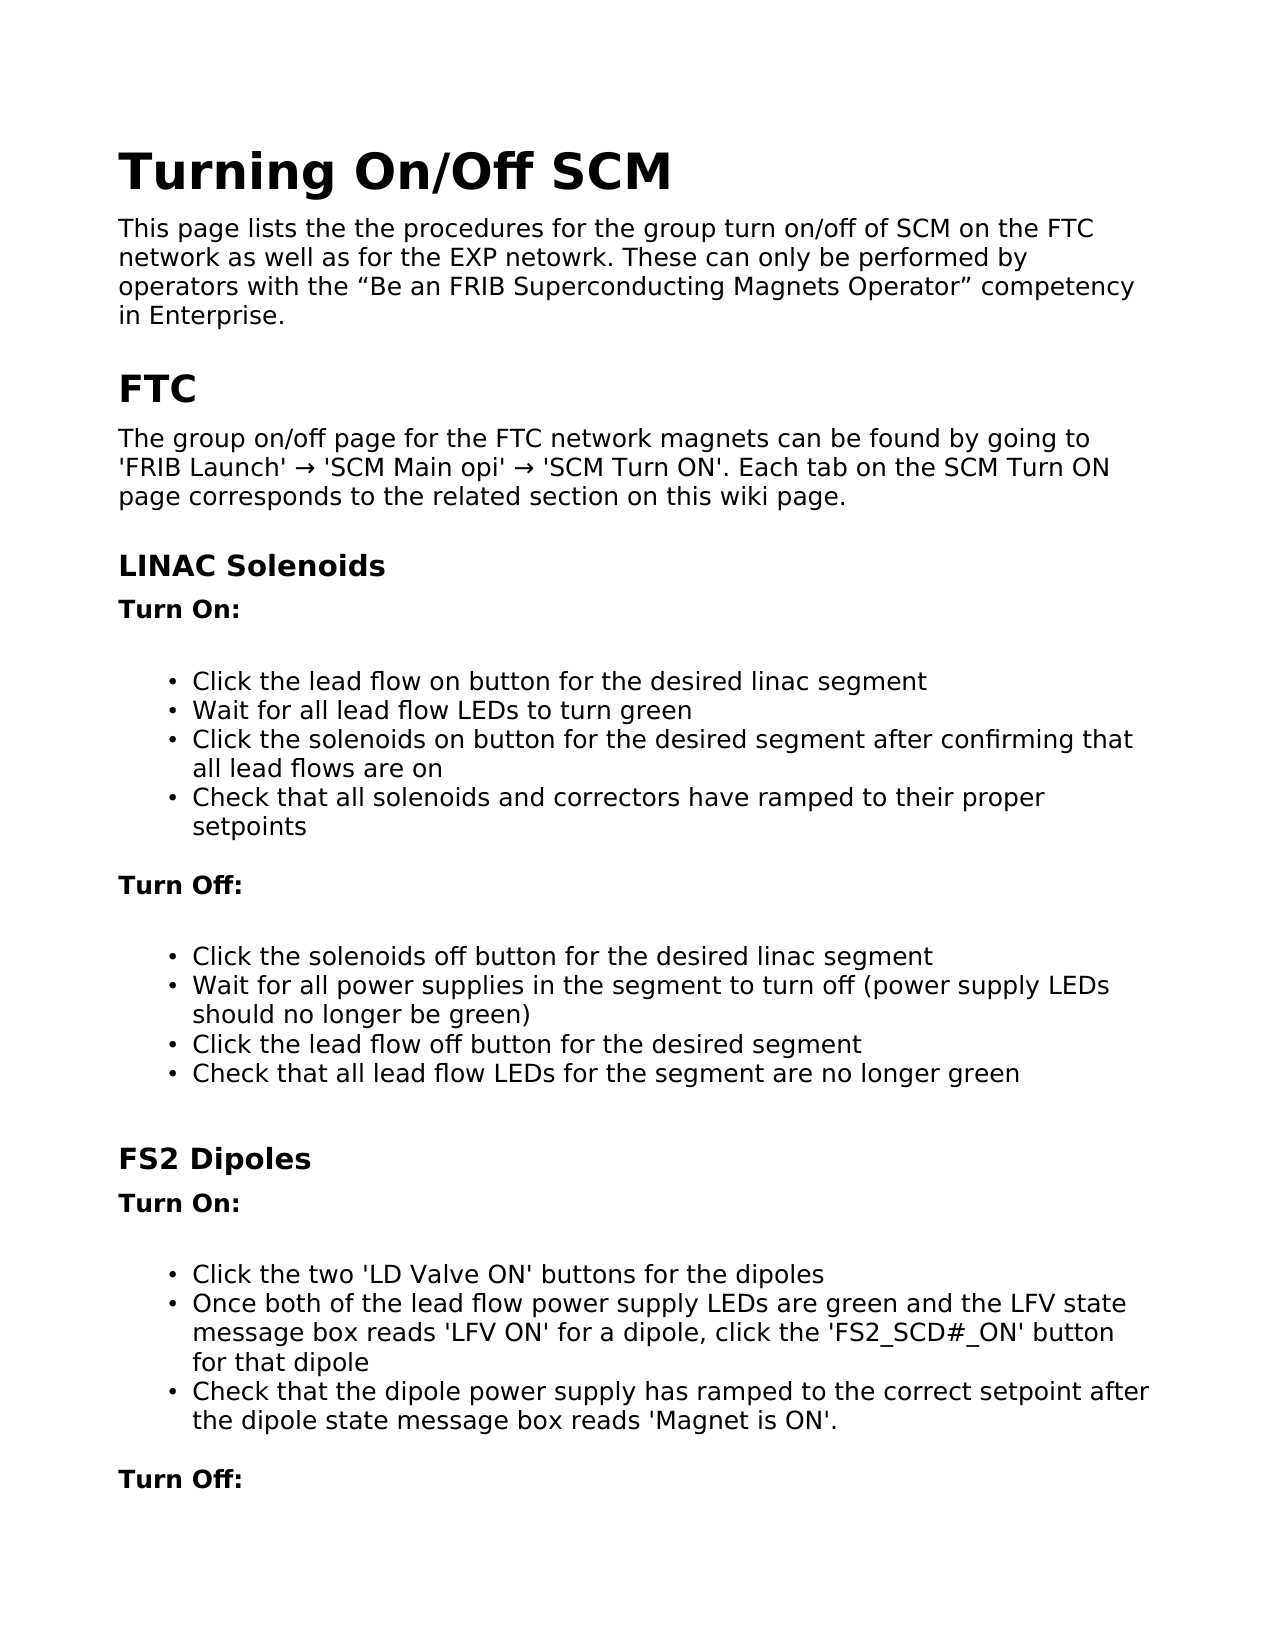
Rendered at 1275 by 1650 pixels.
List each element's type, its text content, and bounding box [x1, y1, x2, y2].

list Wait for all power supplies in the segment to turn off (power supply LEDs should no longer be green) [177, 972, 1157, 1030]
text Turn On: [118, 596, 1157, 625]
subtitle LINAC Solenoids [118, 549, 1157, 583]
list Click the two 'LD Valve ON' buttons for the dipoles [177, 1260, 1157, 1289]
list Check that all lead flow LEDs for the segment are no longer green [177, 1059, 1157, 1088]
text The group on/off page for the FTC network magnets can be found by going to 'FRIB Launch' → 'SCM Main opi' → 'SCM Turn ON'. Each tab on the SCM Turn ON page corresponds to the related section on this wiki page. [118, 424, 1157, 512]
text Turn Off: [118, 871, 1157, 900]
text This page lists the the procedures for the group turn on/off of SCM on the FTC network as well as for the EXP netowrk. These can only be performed by operators with the “Be an FRIB Superconducting Magnets Operator” competency in Enterprise. [118, 214, 1157, 331]
text Turn On: [118, 1189, 1157, 1218]
list Click the lead flow off button for the desired segment [177, 1030, 1157, 1059]
list Click the lead flow on button for the desired linac segment [177, 667, 1157, 696]
subtitle FTC [118, 368, 1157, 412]
list Wait for all lead flow LEDs to turn green [177, 696, 1157, 725]
text Turn Off: [118, 1465, 1157, 1494]
list Check that all solenoids and correctors have ramped to their proper setpoints [177, 783, 1157, 842]
subtitle FS2 Dipoles [118, 1143, 1157, 1177]
list Click the solenoids off button for the desired linac segment [177, 942, 1157, 972]
list Click the solenoids on button for the desired segment after confirming that all lead flows are on [177, 725, 1157, 783]
subtitle Turning On/Off SCM [118, 143, 1157, 201]
list Once both of the lead flow power supply LEDs are green and the LFV state message box reads 'LFV ON' for a dipole, click the 'FS2_SCD#_ON' button for that dipole [177, 1289, 1157, 1377]
list Check that the dipole power supply has ramped to the correct setpoint after the dipole state message box reads 'Magnet is ON'. [177, 1377, 1157, 1435]
